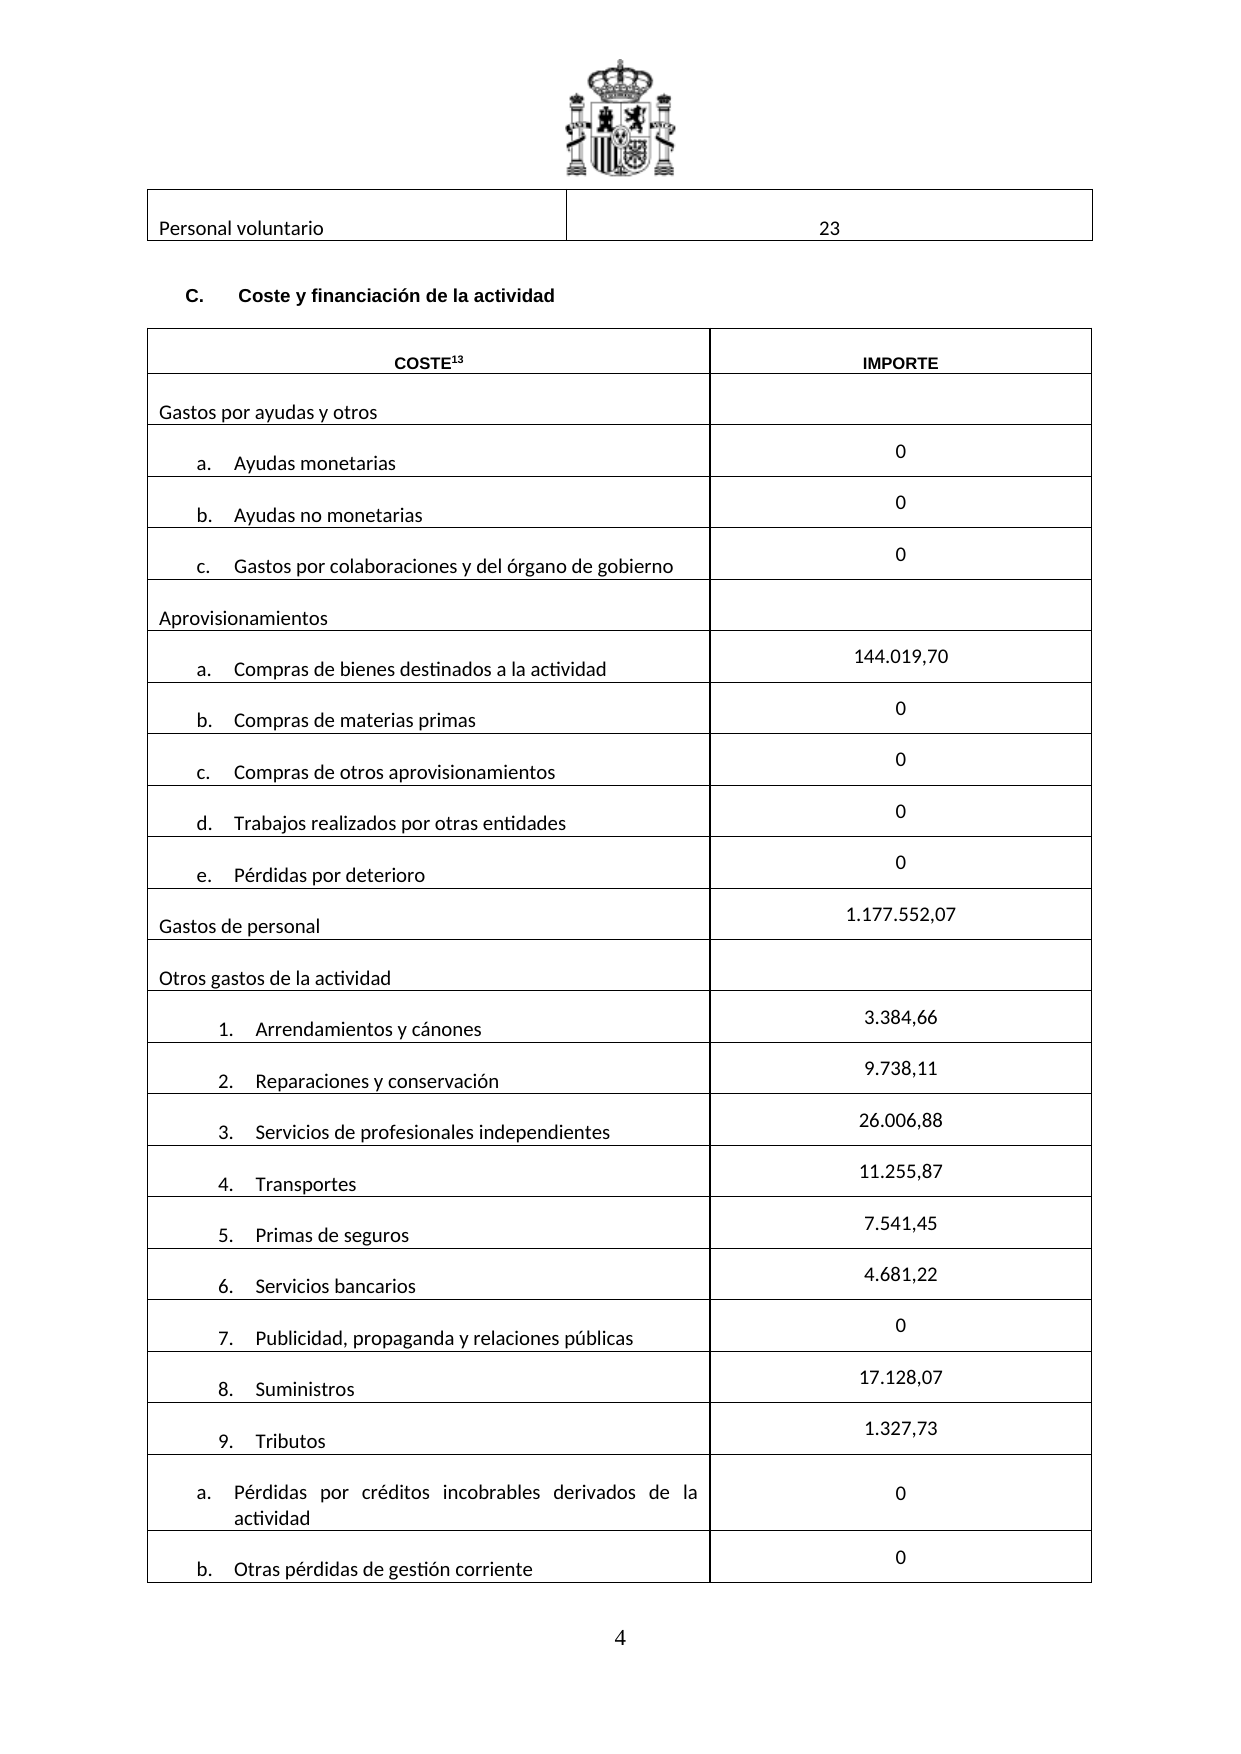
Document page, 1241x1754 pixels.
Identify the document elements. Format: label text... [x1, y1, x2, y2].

table_cell [711, 374, 1091, 424]
table_header IMPORTE [711, 329, 1091, 373]
table_cell 7.541,45 [711, 1197, 1091, 1248]
table_cell 0 [711, 1300, 1091, 1351]
table_cell 0 [711, 1531, 1091, 1582]
table_cell 26.006,88 [711, 1094, 1091, 1145]
table_cell Ayudas no monetarias [148, 477, 709, 527]
table_cell Tributos [148, 1403, 709, 1453]
table_cell 144.019,70 [711, 631, 1091, 682]
table_cell Gastos de personal [148, 889, 709, 939]
table_cell Pérdidas por deterioro [148, 837, 709, 887]
table_header COSTE [148, 329, 709, 373]
table_cell Primas de seguros [148, 1197, 709, 1248]
table_cell 0 [711, 786, 1091, 836]
table_cell 17.128,07 [711, 1352, 1091, 1402]
table_cell 1.327,73 [711, 1403, 1091, 1453]
table_cell Otros gastos de la actividad [148, 940, 709, 990]
table_cell 4.681,22 [711, 1249, 1091, 1299]
table_cell Publicidad, propaganda y relaciones públicas [148, 1300, 709, 1351]
table_cell 0 [711, 528, 1091, 579]
table_cell Gastos por ayudas y otros [148, 374, 709, 424]
table_cell 0 [711, 425, 1091, 476]
table_cell Compras de otros aprovisionamientos [148, 734, 709, 784]
table_cell Servicios de profesionales independientes [148, 1094, 709, 1145]
table_cell [711, 580, 1091, 630]
table_cell Suministros [148, 1352, 709, 1402]
table_cell 0 [711, 734, 1091, 784]
list Coste y financiación de la actividad [185, 284, 1092, 306]
table_cell Aprovisionamientos [148, 580, 709, 630]
table_cell 1.177.552,07 [711, 889, 1091, 939]
table_cell Servicios bancarios [148, 1249, 709, 1299]
table_cell Gastos por colaboraciones y del órgano de gobierno [148, 528, 709, 579]
table_cell Personal voluntario [148, 190, 566, 240]
table_cell Compras de materias primas [148, 683, 709, 733]
table_cell Ayudas monetarias [148, 425, 709, 476]
table_cell Trabajos realizados por otras entidades [148, 786, 709, 836]
table_cell Arrendamientos y cánones [148, 991, 709, 1042]
table_cell 3.384,66 [711, 991, 1091, 1042]
table_cell Transportes [148, 1146, 709, 1196]
table_cell 9.738,11 [711, 1043, 1091, 1093]
table_cell 0 [711, 683, 1091, 733]
table_cell Otras pérdidas de gestión corriente [148, 1531, 709, 1582]
table_cell 0 [711, 1455, 1091, 1530]
table_cell 0 [711, 837, 1091, 887]
table_cell 11.255,87 [711, 1146, 1091, 1196]
table_cell Pérdidas por créditos incobrables derivados de la actividad [148, 1455, 709, 1530]
table_cell Compras de bienes destinados a la actividad [148, 631, 709, 682]
table_cell 23 [567, 190, 1092, 240]
table_cell Reparaciones y conservación [148, 1043, 709, 1093]
table_cell 0 [711, 477, 1091, 527]
table_cell [711, 940, 1091, 990]
